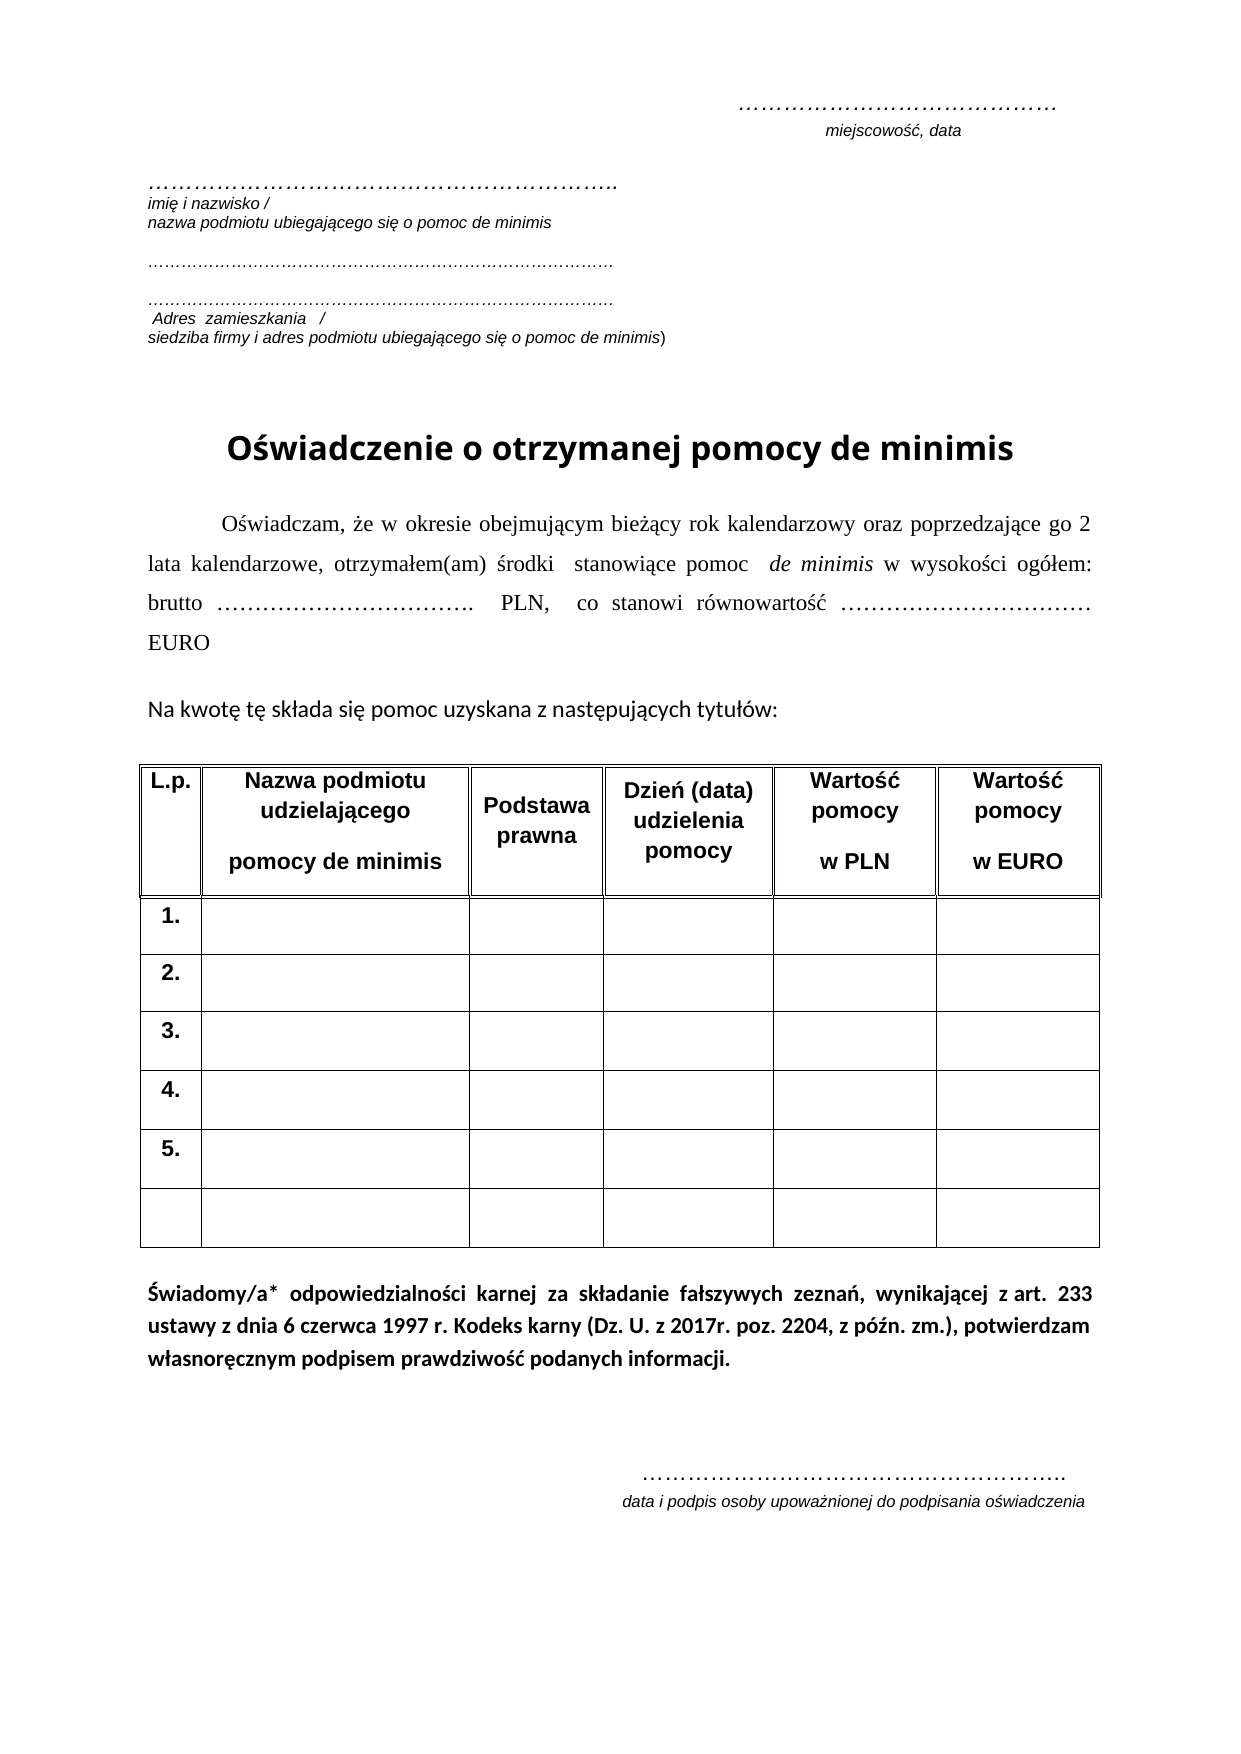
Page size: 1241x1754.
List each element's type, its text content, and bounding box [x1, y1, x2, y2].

table_cell [202, 955, 469, 1011]
text Na kwotę tę składa się pomoc uzyskana z następujących tytułów: [148, 694, 1093, 724]
table_header Nazwa podmiotu udzielającego pomocy de minimis [203, 768, 468, 895]
table_cell 5. [141, 1130, 201, 1188]
text Adres zamieszkania / [148, 309, 1093, 328]
text Świadomy/a* odpowiedzialności karnej za składanie fałszywych zeznań, wynikającej z art. 233 ustawy z dnia 6 czerwca 1997 r. Kodeks karny (Dz. U. z 2017r. poz. 2204, z późn. zm.), potwierdzam własnoręcznym podpisem prawdziwość podanych informacji. [148, 1279, 1093, 1372]
table_header L.p. [142, 768, 200, 895]
table_cell [470, 1189, 603, 1247]
text …………………………………………………….. [148, 168, 1093, 194]
text imię i nazwisko / [148, 194, 1093, 213]
text siedziba firmy i adres podmiotu ubiegającego się o pomoc de minimis) [148, 328, 1093, 347]
table_cell 2. [141, 955, 201, 1011]
table_cell [141, 1189, 201, 1247]
text Oświadczenie o otrzymanej pomocy de minimis [148, 425, 1093, 470]
table_cell [937, 955, 1099, 1011]
table_cell [202, 1130, 469, 1188]
table_cell [604, 1189, 773, 1247]
table_cell [202, 899, 469, 954]
table_cell [937, 1071, 1099, 1129]
text …………………………………… [148, 89, 1093, 115]
table_cell [937, 899, 1099, 954]
text ……………………………………………….. [516, 1459, 1093, 1486]
table_header Dzień (data) udzielenia pomocy [606, 768, 772, 895]
table_cell [937, 1012, 1099, 1070]
table_cell [604, 955, 773, 1011]
text Oświadczam, że w okresie obejmującym bieżący rok kalendarzowy oraz poprzedzające go 2 lata kalendarzowe, otrzymałem(am) środki stanowiące pomoc de minimis w wysokości ogółem: brutto ……………………………. PLN, co stanowi równowartość …………………………… EURO [148, 510, 1093, 655]
table_header Wartość pomocy w EURO [939, 768, 1099, 895]
text nazwa podmiotu ubiegającego się o pomoc de minimis [148, 213, 1093, 232]
table_cell [604, 1012, 773, 1070]
table_cell [774, 1012, 936, 1070]
text data i podpis osoby upoważnionej do podpisania oświadczenia [148, 1486, 1093, 1512]
table_cell [604, 1071, 773, 1129]
table_cell 3. [141, 1012, 201, 1070]
table_cell [774, 955, 936, 1011]
table_cell [774, 899, 936, 954]
text miejscowość, data [148, 115, 1093, 141]
table_cell [470, 1130, 603, 1188]
table_cell [202, 1012, 469, 1070]
table_cell [774, 1189, 936, 1247]
table_cell [604, 1130, 773, 1188]
table_cell [937, 1189, 1099, 1247]
table_cell 4. [141, 1071, 201, 1129]
table_cell [470, 1071, 603, 1129]
table_cell [937, 1130, 1099, 1188]
table_cell [470, 955, 603, 1011]
table_cell 1. [141, 899, 201, 954]
table_cell [202, 1189, 469, 1247]
table_header Podstawa prawna [472, 768, 602, 895]
text ………………………………………………………………………… [148, 290, 1093, 309]
table_cell [774, 1130, 936, 1188]
table_cell [774, 1071, 936, 1129]
table_header Wartość pomocy w PLN [775, 768, 935, 895]
table_cell [604, 899, 773, 954]
table_cell [202, 1071, 469, 1129]
table_cell [470, 1012, 603, 1070]
text ………………………………………………………………………… [148, 252, 1093, 271]
table_cell [470, 899, 603, 954]
